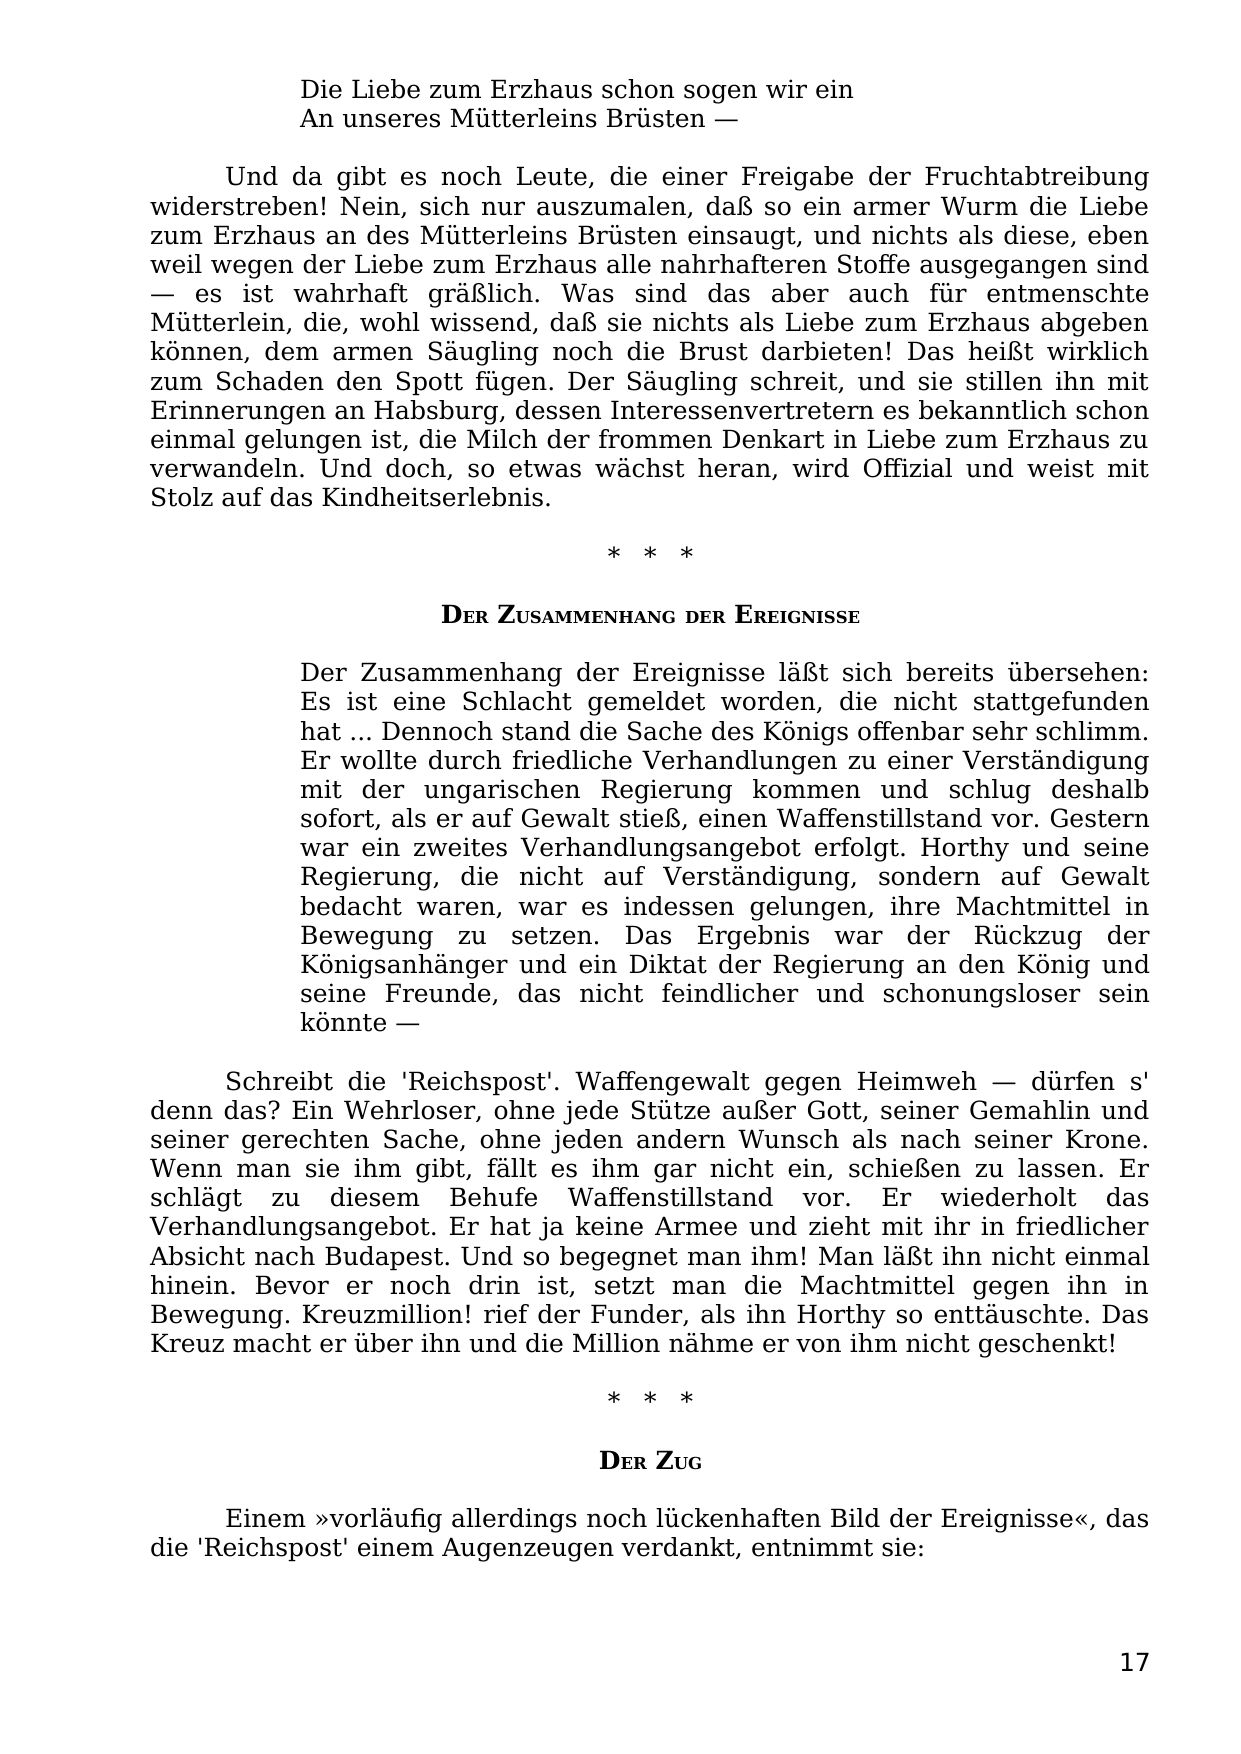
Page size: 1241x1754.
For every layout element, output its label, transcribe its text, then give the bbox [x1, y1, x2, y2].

text * * * [150, 542, 1151, 571]
text Schreibt die 'Reichspost'. Waffengewalt gegen Heimweh — dürfen s' denn das? Ein Wehrloser, ohne jede Stütze außer Gott, seiner Gemahlin und seiner gerechten Sache, ohne jeden andern Wunsch als nach seiner Krone. Wenn man sie ihm gibt, fällt es ihm gar nicht ein, schießen zu lassen. Er schlägt zu diesem Behufe Waffenstillstand vor. Er wiederholt das Verhandlungsangebot. Er hat ja keine Armee und zieht mit ihr in friedlicher Absicht nach Budapest. Und so begegnet man ihm! Man läßt ihn nicht einmal hinein. Bevor er noch drin ist, setzt man die Machtmittel gegen ihn in Bewegung. Kreuzmillion! rief der Funder, als ihn Horthy so enttäuschte. Das Kreuz macht er über ihn und die Million nähme er von ihm nicht geschenkt! [150, 1067, 1151, 1358]
text Einem »vorläufig allerdings noch lückenhaften Bild der Ereignisse«, das die 'Reichspost' einem Augenzeugen verdankt, entnimmt sie: [150, 1504, 1151, 1562]
text An unseres Mütterleins Brüsten — [300, 104, 1151, 133]
text Der Zusammenhang der Ereignisse [150, 571, 1151, 629]
text Und da gibt es noch Leute, die einer Freigabe der Fruchtabtreibung widerstreben! Nein, sich nur auszumalen, daß so ein armer Wurm die Liebe zum Erzhaus an des Mütterleins Brüsten einsaugt, und nichts als diese, eben weil wegen der Liebe zum Erzhaus alle nahrhafteren Stoffe ausgegangen sind — es ist wahrhaft gräßlich. Was sind das aber auch für entmenschte Mütterlein, die, wohl wissend, daß sie nichts als Liebe zum Erzhaus abgeben können, dem armen Säugling noch die Brust darbieten! Das heißt wirklich zum Schaden den Spott fügen. Der Säugling schreit, und sie stillen ihn mit Erinnerungen an Habsburg, dessen Interessenvertretern es bekanntlich schon einmal gelungen ist, die Milch der frommen Denkart in Liebe zum Erzhaus zu verwandeln. Und doch, so etwas wächst heran, wird Offizial und weist mit Stolz auf das Kindheitserlebnis. [150, 162, 1151, 512]
text * * * [150, 1387, 1151, 1417]
text Der Zug [150, 1417, 1151, 1475]
text Die Liebe zum Erzhaus schon sogen wir ein [300, 75, 1151, 104]
text Der Zusammenhang der Ereignisse läßt sich bereits übersehen: Es ist eine Schlacht gemeldet worden, die nicht stattgefunden hat ... Dennoch stand die Sache des Königs offenbar sehr schlimm. Er wollte durch friedliche Verhandlungen zu einer Verständigung mit der ungarischen Regierung kommen und schlug deshalb sofort, als er auf Gewalt stieß, einen Waffenstillstand vor. Gestern war ein zweites Verhandlungsangebot erfolgt. Horthy und seine Regierung, die nicht auf Verständigung, sondern auf Gewalt bedacht waren, war es indessen gelungen, ihre Machtmittel in Bewegung zu setzen. Das Ergebnis war der Rückzug der Königsanhänger und ein Diktat der Regierung an den König und seine Freunde, das nicht feindlicher und schonungsloser sein könnte — [300, 658, 1151, 1037]
